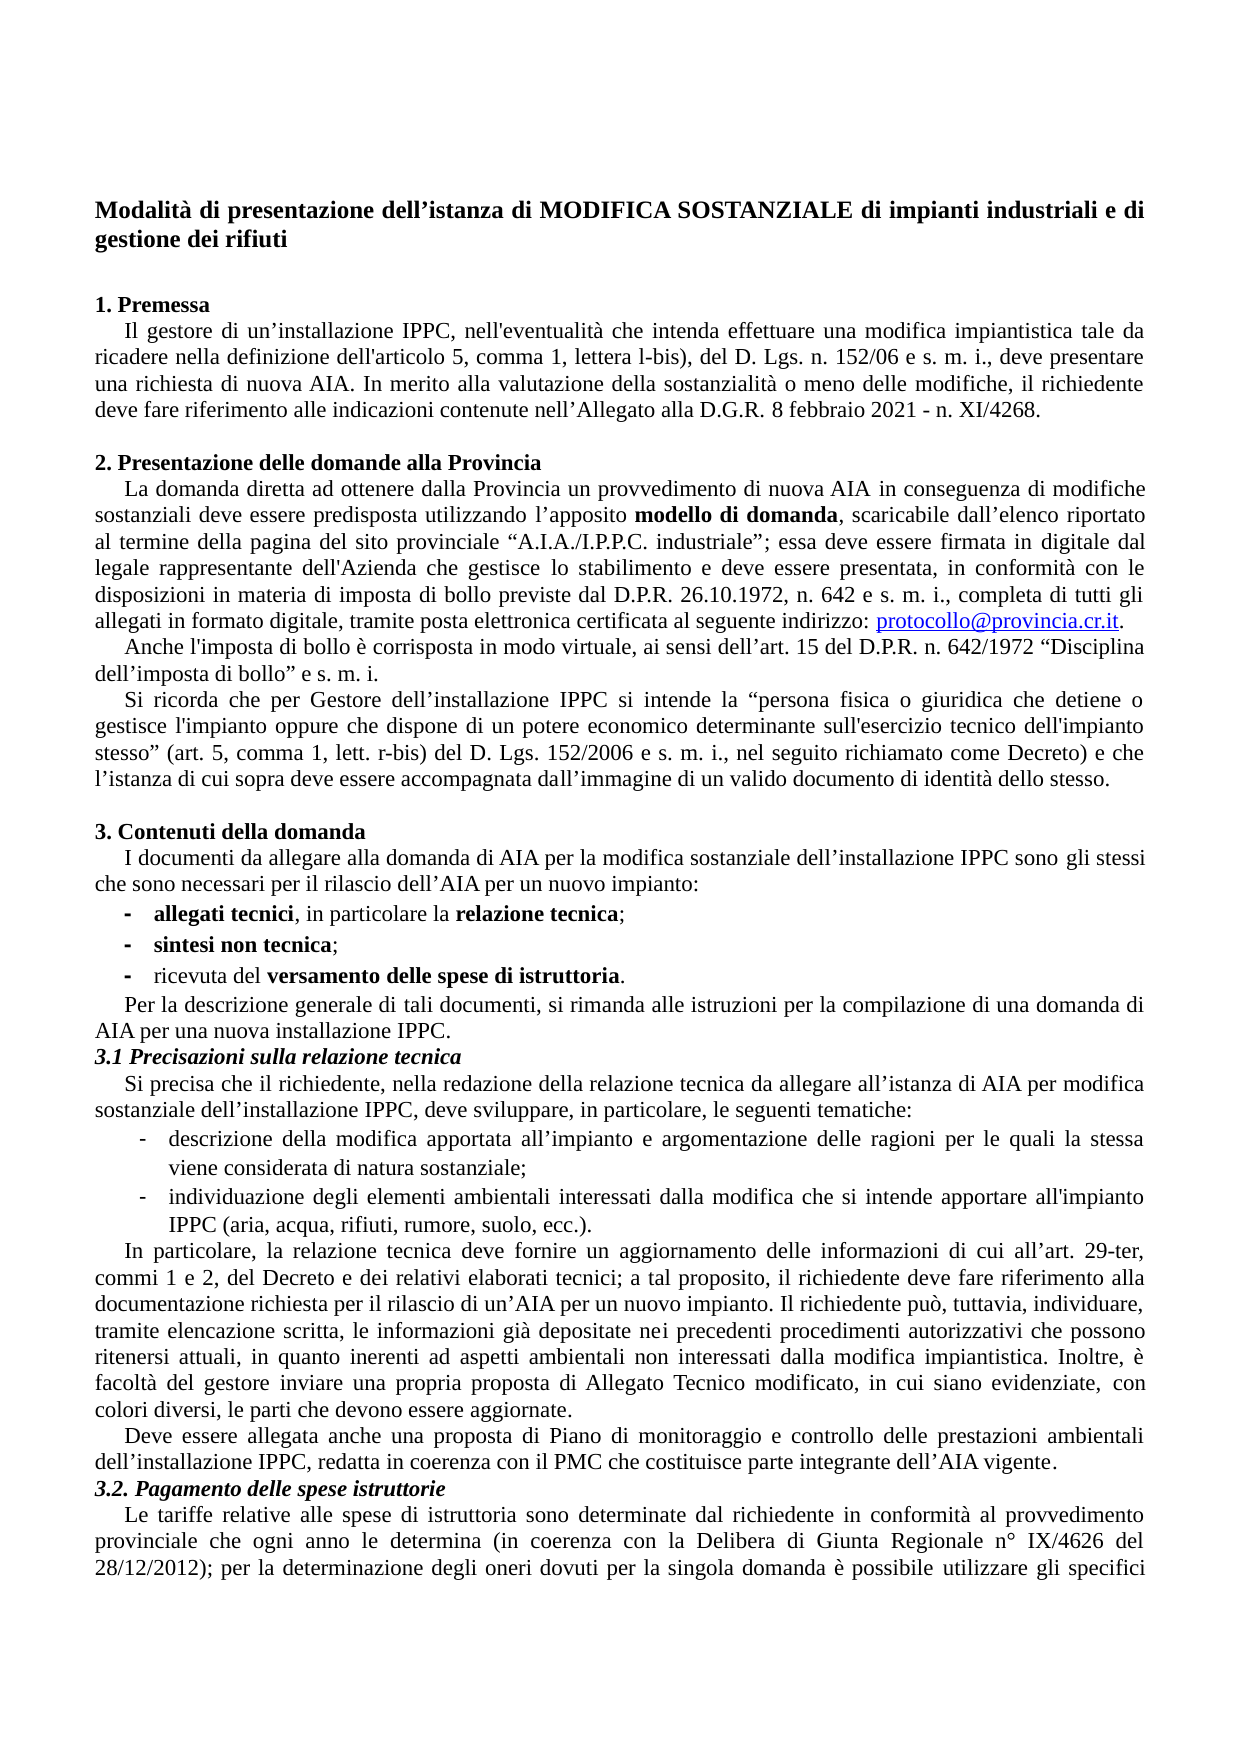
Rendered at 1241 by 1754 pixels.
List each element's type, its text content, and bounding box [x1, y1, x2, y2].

text Deve essere allegata anche una proposta di Piano di monitoraggio e controllo delle prestazioni ambientali dell’installazione IPPC, redatta in coerenza con il PMC che costituisce parte integrante dell’AIA vigente. [94, 1422, 1146, 1475]
list descrizione della modifica apportata all’impianto e argomentazione delle ragioni per le quali la stessa viene considerata di natura sostanziale; [139, 1122, 1146, 1180]
text Si ricorda che per Gestore dell’installazione IPPC si intende la “persona fisica o giuridica che detiene o gestisce l'impianto oppure che dispone di un potere economico determinante sull'esercizio tecnico dell'impianto stesso” (art. 5, comma 1, lett. r-bis) del D. Lgs. 152/2006 e s. m. i., nel seguito richiamato come Decreto) e che l’istanza di cui sopra deve essere accompagnata dall’immagine di un valido documento di identità dello stesso. [94, 686, 1146, 791]
text Modalità di presentazione dell’istanza di MODIFICA SOSTANZIALE di impianti industriali e di gestione dei rifiuti [94, 195, 1146, 252]
text Anche l'imposta di bollo è corrisposta in modo virtuale, ai sensi dell’art. 15 del D.P.R. n. 642/1972 “Disciplina dell’imposta di bollo” e s. m. i. [94, 633, 1146, 686]
list ricevuta del versamento delle spese di istruttoria. [124, 959, 1146, 991]
subtitle 1. Premessa [94, 291, 1146, 317]
list individuazione degli elementi ambientali interessati dalla modifica che si intende apportare all'impianto IPPC (aria, acqua, rifiuti, rumore, suolo, ecc.). [139, 1180, 1146, 1238]
list sintesi non tecnica; [124, 928, 1146, 959]
text Il gestore di un’installazione IPPC, nell'eventualità che intenda effettuare una modifica impiantistica tale da ricadere nella definizione dell'articolo 5, comma 1, lettera l-bis), del D. Lgs. n. 152/06 e s. m. i., deve presentare una richiesta di nuova AIA. In merito alla valutazione della sostanzialità o meno delle modifiche, il richiedente deve fare riferimento alle indicazioni contenute nell’Allegato alla D.G.R. 8 febbraio 2021 - n. XI/4268. [94, 317, 1146, 422]
text In particolare, la relazione tecnica deve fornire un aggiornamento delle informazioni di cui all’art. 29-ter, commi 1 e 2, del Decreto e dei relativi elaborati tecnici; a tal proposito, il richiedente deve fare riferimento alla documentazione richiesta per il rilascio di un’AIA per un nuovo impianto. Il richiedente può, tuttavia, individuare, tramite elencazione scritta, le informazioni già depositate nei precedenti procedimenti autorizzativi che possono ritenersi attuali, in quanto inerenti ad aspetti ambientali non interessati dalla modifica impiantistica. Inoltre, è facoltà del gestore inviare una propria proposta di Allegato Tecnico modificato, in cui siano evidenziate, con colori diversi, le parti che devono essere aggiornate. [94, 1238, 1146, 1422]
text Le tariffe relative alle spese di istruttoria sono determinate dal richiedente in conformità al provvedimento provinciale che ogni anno le determina (in coerenza con la Delibera di Giunta Regionale n° IX/4626 del 28/12/2012); per la determinazione degli oneri dovuti per la singola domanda è possibile utilizzare gli specifici [94, 1501, 1146, 1580]
text Per la descrizione generale di tali documenti, si rimanda alle istruzioni per la compilazione di una domanda di AIA per una nuova installazione IPPC. [94, 991, 1146, 1043]
subtitle 3.1 Precisazioni sulla relazione tecnica [94, 1043, 1146, 1070]
subtitle 3.2. Pagamento delle spese istruttorie [94, 1475, 1146, 1501]
list allegati tecnici, in particolare la relazione tecnica; [124, 897, 1146, 928]
text 3. Contenuti della domanda [94, 818, 1146, 844]
text La domanda diretta ad ottenere dalla Provincia un provvedimento di nuova AIA in conseguenza di modifiche sostanziali deve essere predisposta utilizzando l’apposito modello di domanda, scaricabile dall’elenco riportato al termine della pagina del sito provinciale “A.I.A./I.P.P.C. industriale”; essa deve essere firmata in digitale dal legale rappresentante dell'Azienda che gestisce lo stabilimento e deve essere presentata, in conformità con le disposizioni in materia di imposta di bollo previste dal D.P.R. 26.10.1972, n. 642 e s. m. i., completa di tutti gli allegati in formato digitale, tramite posta elettronica certificata al seguente indirizzo: protocollo@provincia.cr.it. [94, 475, 1146, 633]
subtitle 2. Presentazione delle domande alla Provincia [94, 449, 1146, 475]
text Si precisa che il richiedente, nella redazione della relazione tecnica da allegare all’istanza di AIA per modifica sostanziale dell’installazione IPPC, deve sviluppare, in particolare, le seguenti tematiche: [94, 1070, 1146, 1122]
text I documenti da allegare alla domanda di AIA per la modifica sostanziale dell’installazione IPPC sono gli stessi che sono necessari per il rilascio dell’AIA per un nuovo impianto: [94, 844, 1146, 897]
